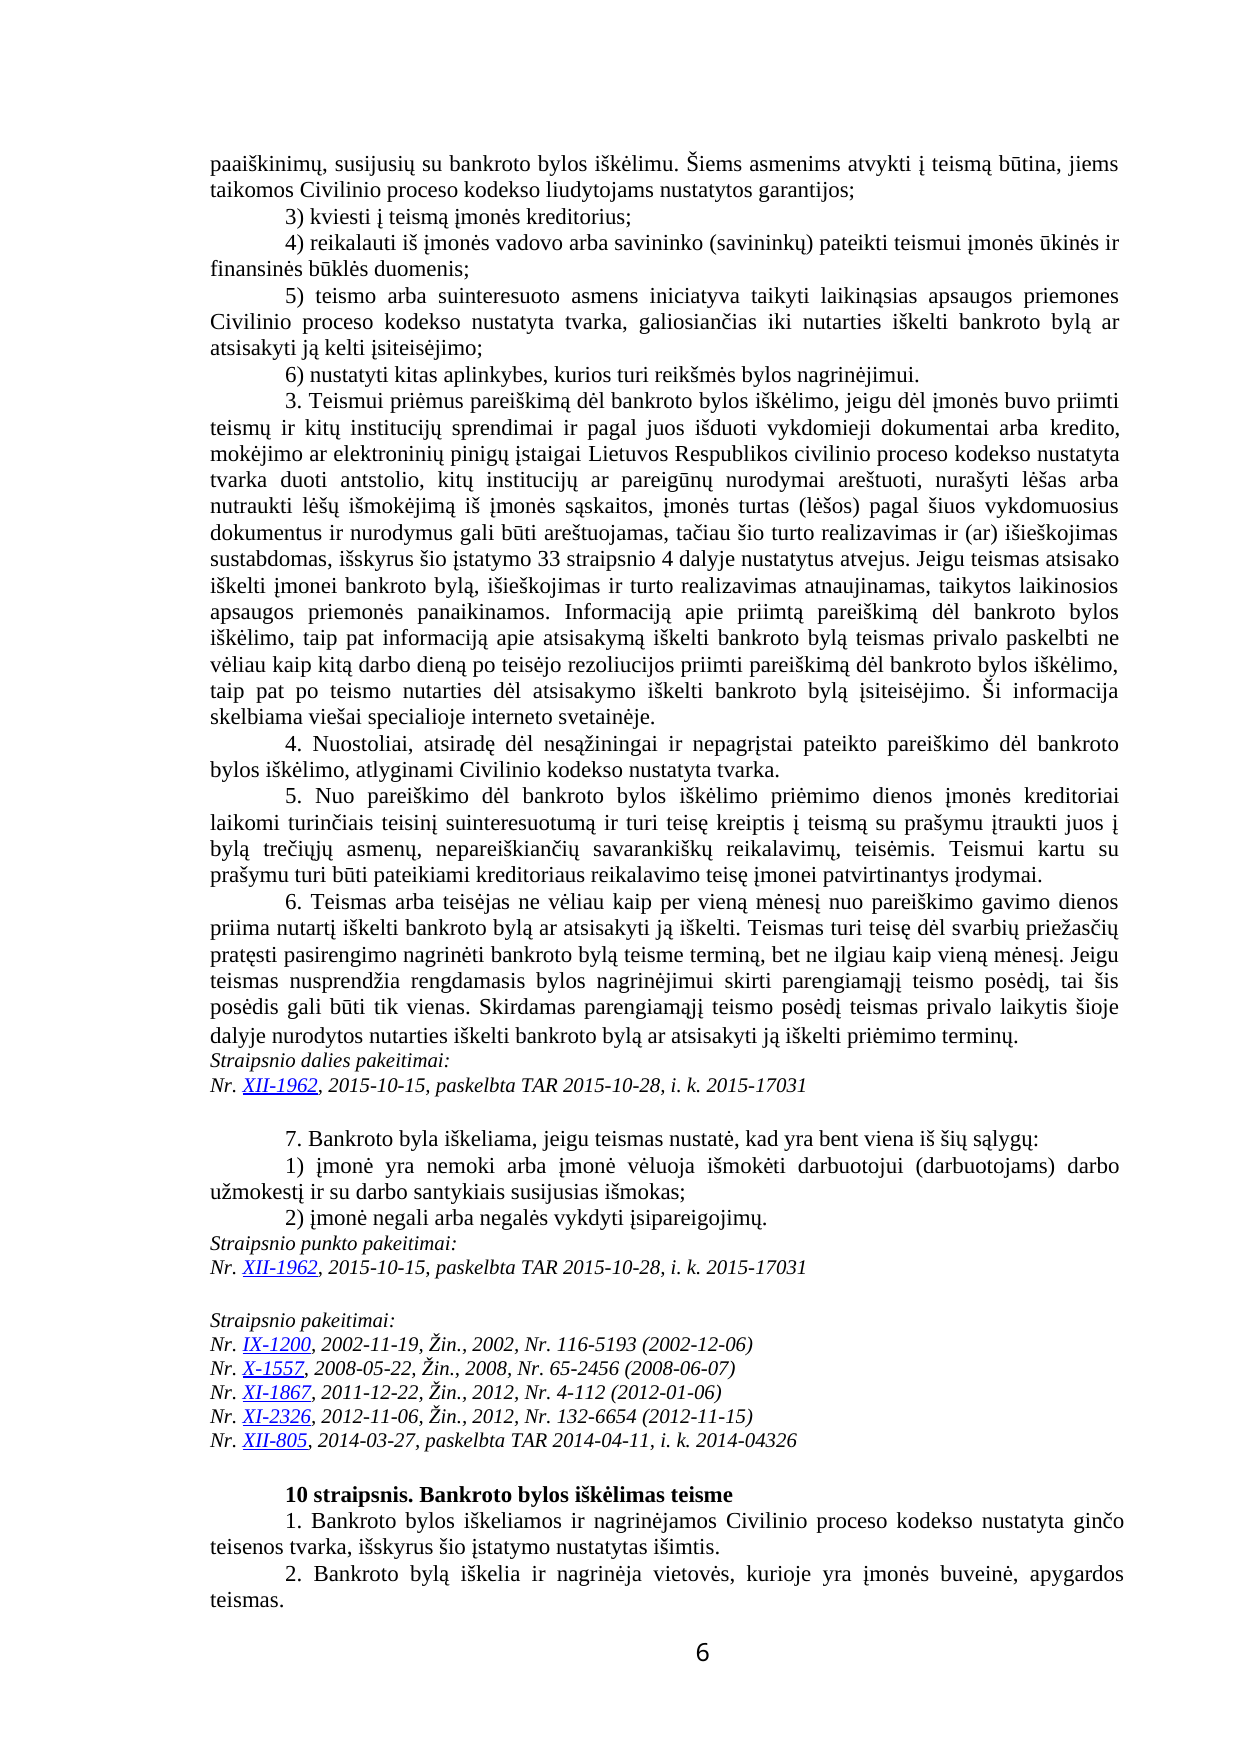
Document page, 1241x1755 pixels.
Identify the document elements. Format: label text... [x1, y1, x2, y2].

text 4. Nuostoliai, atsiradę dėl nesąžiningai ir nepagrįstai pateikto pareiškimo dėl bankroto bylos iškėlimo, atlyginami Civilinio kodekso nustatyta tvarka. [210, 730, 1120, 782]
text 5. Nuo pareiškimo dėl bankroto bylos iškėlimo priėmimo dienos įmonės kreditoriai laikomi turinčiais teisinį suinteresuotumą ir turi teisę kreiptis į teismą su prašymu įtraukti juos į bylą trečiųjų asmenų, nepareiškiančių savarankiškų reikalavimų, teisėmis. Teismui kartu su prašymu turi būti pateikiami kreditoriaus reikalavimo teisę įmonei patvirtinantys įrodymai. [210, 782, 1120, 888]
text Straipsnio punkto pakeitimai: [210, 1231, 1120, 1255]
text 1) įmonė yra nemoki arba įmonė vėluoja išmokėti darbuotojui (darbuotojams) darbo užmokestį ir su darbo santykiais susijusias išmokas; [210, 1152, 1120, 1204]
text Straipsnio pakeitimai: [210, 1308, 1126, 1332]
text 7. Bankroto byla iškeliama, jeigu teismas nustatė, kad yra bent viena iš šių sąlygų: [210, 1125, 1120, 1152]
text 2) įmonė negali arba negalės vykdyti įsipareigojimų. [210, 1204, 1120, 1231]
text 6) nustatyti kitas aplinkybes, kurios turi reikšmės bylos nagrinėjimui. [210, 361, 1120, 387]
text Nr. XII-1962, 2015-10-15, paskelbta TAR 2015-10-28, i. k. 2015-17031 [210, 1255, 1120, 1279]
text paaiškinimų, susijusių su bankroto bylos iškėlimu. Šiems asmenims atvykti į teismą būtina, jiems taikomos Civilinio proceso kodekso liudytojams nustatytos garantijos; [210, 150, 1120, 203]
text 5) teismo arba suinteresuoto asmens iniciatyva taikyti laikinąsias apsaugos priemones Civilinio proceso kodekso nustatyta tvarka, galiosiančias iki nutarties iškelti bankroto bylą ar atsisakyti ją kelti įsiteisėjimo; [210, 282, 1120, 361]
text 10 straipsnis. Bankroto bylos iškėlimas teisme [210, 1481, 1126, 1507]
text 6. Teismas arba teisėjas ne vėliau kaip per vieną mėnesį nuo pareiškimo gavimo dienos priima nutartį iškelti bankroto bylą ar atsisakyti ją iškelti. Teismas turi teisę dėl svarbių priežasčių pratęsti pasirengimo nagrinėti bankroto bylą teisme terminą, bet ne ilgiau kaip vieną mėnesį. Jeigu teismas nusprendžia rengdamasis bylos nagrinėjimui skirti parengiamąjį teismo posėdį, tai šis posėdis gali būti tik vienas. Skirdamas parengiamąjį teismo posėdį teismas privalo laikytis šioje dalyje nurodytos nutarties iškelti bankroto bylą ar atsisakyti ją iškelti priėmimo terminų. [210, 888, 1120, 1048]
text Nr. IX-1200, 2002-11-19, Žin., 2002, Nr. 116-5193 (2002-12-06) [210, 1332, 1126, 1356]
text Nr. X-1557, 2008-05-22, Žin., 2008, Nr. 65-2456 (2008-06-07) [210, 1356, 1126, 1380]
text 1. Bankroto bylos iškeliamos ir nagrinėjamos Civilinio proceso kodekso nustatyta ginčo teisenos tvarka, išskyrus šio įstatymo nustatytas išimtis. [210, 1507, 1126, 1560]
text 2. Bankroto bylą iškelia ir nagrinėja vietovės, kurioje yra įmonės buveinė, apygardos teismas. [210, 1560, 1126, 1612]
text Nr. XII-805, 2014-03-27, paskelbta TAR 2014-04-11, i. k. 2014-04326 [210, 1428, 1126, 1452]
text 3. Teismui priėmus pareiškimą dėl bankroto bylos iškėlimo, jeigu dėl įmonės buvo priimti teismų ir kitų institucijų sprendimai ir pagal juos išduoti vykdomieji dokumentai arba kredito, mokėjimo ar elektroninių pinigų įstaigai Lietuvos Respublikos civilinio proceso kodekso nustatyta tvarka duoti antstolio, kitų institucijų ar pareigūnų nurodymai areštuoti, nurašyti lėšas arba nutraukti lėšų išmokėjimą iš įmonės sąskaitos, įmonės turtas (lėšos) pagal šiuos vykdomuosius dokumentus ir nurodymus gali būti areštuojamas, tačiau šio turto realizavimas ir (ar) išieškojimas sustabdomas, išskyrus šio įstatymo 33 straipsnio 4 dalyje nustatytus atvejus. Jeigu teismas atsisako iškelti įmonei bankroto bylą, išieškojimas ir turto realizavimas atnaujinamas, taikytos laikinosios apsaugos priemonės panaikinamos. Informaciją apie priimtą pareiškimą dėl bankroto bylos iškėlimo, taip pat informaciją apie atsisakymą iškelti bankroto bylą teismas privalo paskelbti ne vėliau kaip kitą darbo dieną po teisėjo rezoliucijos priimti pareiškimą dėl bankroto bylos iškėlimo, taip pat po teismo nutarties dėl atsisakymo iškelti bankroto bylą įsiteisėjimo. Ši informacija skelbiama viešai specialioje interneto svetainėje. [210, 387, 1120, 730]
text Nr. XI-1867, 2011-12-22, Žin., 2012, Nr. 4-112 (2012-01-06) [210, 1380, 1120, 1404]
text Nr. XI-2326, 2012-11-06, Žin., 2012, Nr. 132-6654 (2012-11-15) [210, 1404, 1126, 1428]
text 4) reikalauti iš įmonės vadovo arba savininko (savininkų) pateikti teismui įmonės ūkinės ir finansinės būklės duomenis; [210, 229, 1120, 282]
text Straipsnio dalies pakeitimai: [210, 1048, 1120, 1072]
text Nr. XII-1962, 2015-10-15, paskelbta TAR 2015-10-28, i. k. 2015-17031 [210, 1072, 1120, 1097]
text 3) kviesti į teismą įmonės kreditorius; [210, 203, 1120, 229]
